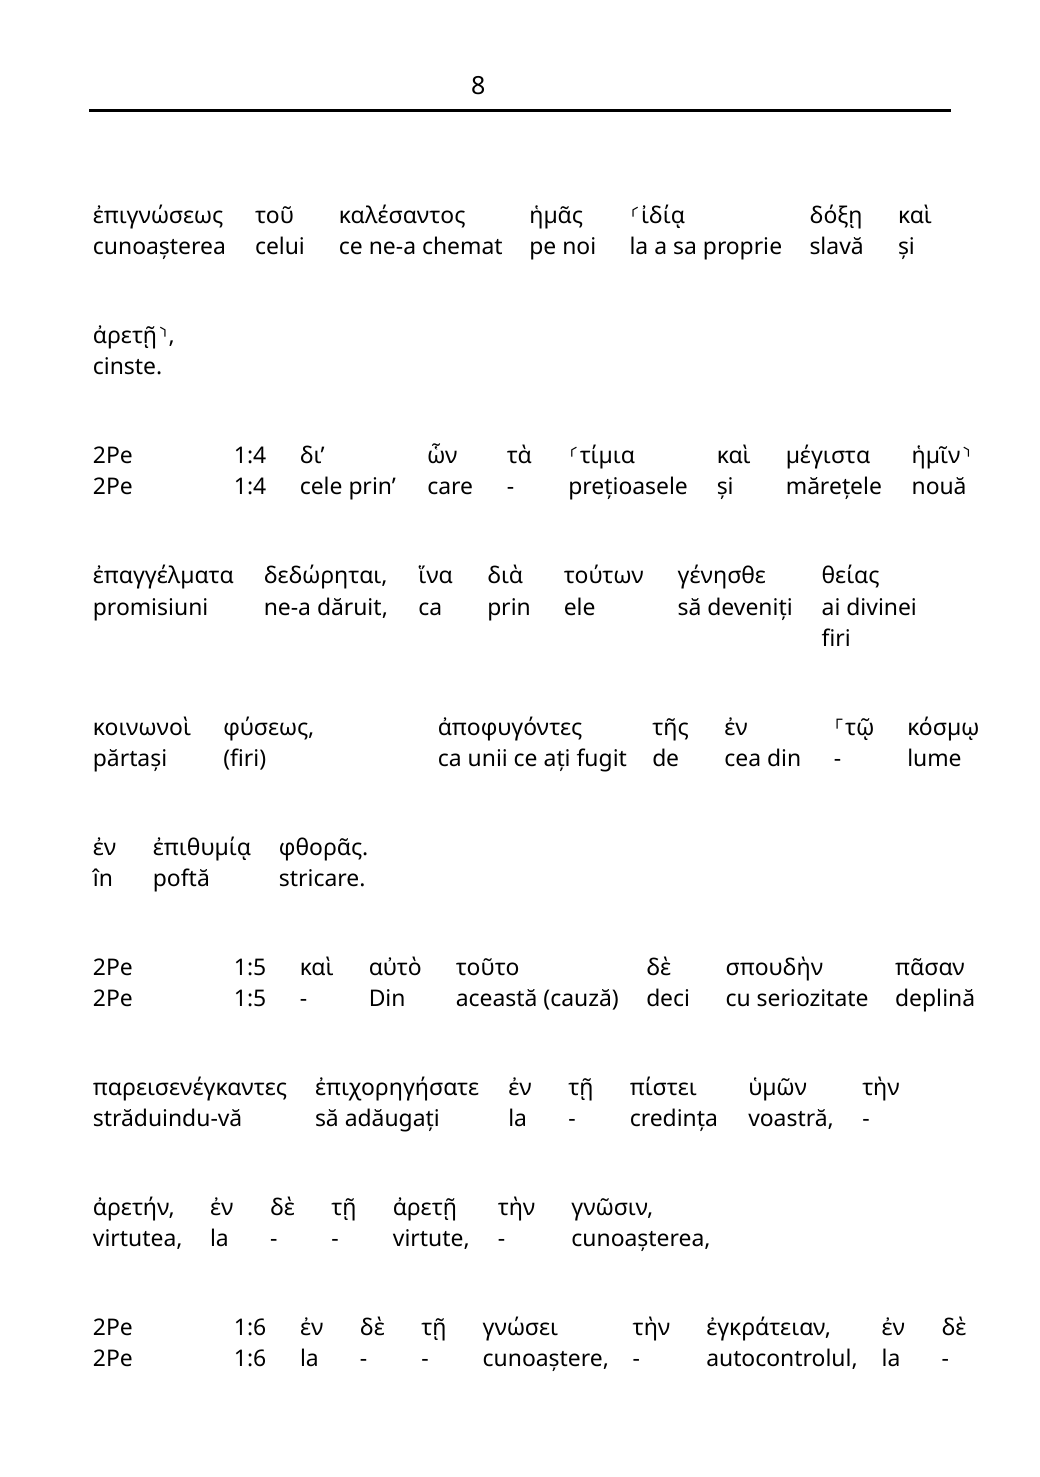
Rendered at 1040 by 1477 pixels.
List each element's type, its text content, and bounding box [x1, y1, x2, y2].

table_header [858, 1040, 931, 1071]
table_cell (firi) [219, 742, 433, 773]
table_cell δὲ [937, 1311, 999, 1342]
table_cell lume [903, 742, 1011, 773]
table_cell καὶ [295, 951, 364, 982]
table_cell 1:5 [230, 982, 295, 1013]
table_cell părtași [89, 742, 219, 773]
table_cell cunoașterea [89, 230, 251, 261]
table_header [206, 1160, 266, 1191]
table_header [89, 1040, 311, 1071]
table_header [355, 1280, 417, 1311]
table_cell σπουδὴν [721, 951, 891, 982]
table_header [713, 408, 781, 439]
table_cell la [296, 1342, 355, 1373]
table_header [311, 1040, 504, 1071]
table_cell θείας [817, 559, 945, 590]
table_header [817, 528, 945, 559]
table_cell γένησθε [673, 559, 817, 590]
table_cell - [494, 1222, 567, 1253]
table_cell - [295, 982, 364, 1013]
table_cell ἐπιχορηγήσατε [311, 1071, 504, 1102]
table_cell τοῦτο [451, 951, 642, 982]
table_cell τῇ [564, 1071, 625, 1102]
table_cell - [503, 470, 564, 502]
table_cell κόσμῳ [903, 711, 1011, 742]
table_cell ἀρετῇ [389, 1191, 493, 1222]
table_cell cunoaștere, [478, 1342, 628, 1373]
table_header [423, 408, 502, 439]
table_cell παρεισενέγκαντες [89, 1071, 311, 1102]
table_header [903, 679, 1011, 711]
table_cell ἐγκράτειαν, [702, 1311, 877, 1342]
table_cell cele prin’ [295, 470, 423, 502]
table_cell ce ne-a chemat [335, 230, 525, 261]
table_cell ἡμῖν⸃ [907, 439, 997, 470]
table_cell stricare. [275, 862, 405, 893]
table_cell și [894, 230, 963, 261]
table_header [295, 920, 364, 951]
table_header [89, 1160, 206, 1191]
table_cell slavă [805, 230, 894, 261]
table_cell promisiuni [89, 590, 259, 653]
table_cell ca unii ce ați fugit [434, 742, 648, 773]
table_cell ἀρετῇ⸃, [89, 319, 199, 350]
table_header [89, 1280, 229, 1311]
table_header [89, 679, 219, 711]
table_header [805, 168, 894, 199]
table_cell 1:6 [230, 1311, 296, 1342]
table_cell πᾶσαν [891, 951, 1003, 982]
table_cell la a sa proprie [625, 230, 805, 261]
table_header [389, 1160, 493, 1191]
table_cell ἐπαγγέλματα [89, 559, 259, 590]
table_cell πίστει [625, 1071, 744, 1102]
table_cell 2Pe [89, 1342, 229, 1373]
table_cell prețioasele [564, 470, 712, 502]
table_cell τῇ [417, 1311, 478, 1342]
table_cell - [564, 1102, 625, 1133]
table_cell prin [483, 590, 559, 653]
table_header [266, 1160, 327, 1191]
table_cell 2Pe [89, 982, 229, 1013]
table_header [564, 408, 712, 439]
table_cell - [937, 1342, 999, 1373]
table_cell ἵνα [414, 559, 483, 590]
table_cell ἐν [877, 1311, 937, 1342]
table_cell τούτων [559, 559, 673, 590]
table_header [89, 168, 251, 199]
table_header [417, 1280, 478, 1311]
table_header [251, 168, 334, 199]
table_header [525, 168, 625, 199]
table_cell - [858, 1102, 931, 1133]
table_cell ὧν [423, 439, 502, 470]
table_header [648, 679, 720, 711]
table_cell φύσεως, [219, 711, 433, 742]
table_header [673, 528, 817, 559]
table_header [478, 1280, 628, 1311]
table_header [89, 799, 148, 831]
table_cell ne-a dăruit, [259, 590, 414, 653]
table_header [829, 679, 903, 711]
table_header [219, 679, 433, 711]
table_cell 2Pe [89, 951, 229, 982]
table_header [230, 1280, 296, 1311]
table_cell această (cauză) [451, 982, 642, 1013]
table_cell 1:6 [230, 1342, 296, 1373]
table_cell δὲ [642, 951, 721, 982]
table_cell 2Pe [89, 439, 229, 470]
table_cell ca [414, 590, 483, 653]
table_cell ⸂τίμια [564, 439, 712, 470]
table_cell ἐν [296, 1311, 355, 1342]
table_cell care [423, 470, 502, 502]
table_cell - [266, 1222, 327, 1253]
table_cell ἀρετήν, [89, 1191, 206, 1222]
table_header [781, 408, 907, 439]
table_cell 1:4 [230, 439, 295, 470]
table_cell ἐν [504, 1071, 564, 1102]
table_cell cinste. [89, 350, 199, 381]
table_header [907, 408, 997, 439]
table_cell la [504, 1102, 564, 1133]
table_cell τὴν [628, 1311, 702, 1342]
table_header [89, 288, 199, 319]
table_cell deplină [891, 982, 1003, 1013]
table_header [628, 1280, 702, 1311]
table_cell ai divinei firi [817, 590, 945, 653]
table_cell și [713, 470, 781, 502]
table_cell ἐν [206, 1191, 266, 1222]
table_cell καὶ [894, 199, 963, 230]
table_cell cu seriozitate [721, 982, 891, 1013]
table_cell voastră, [744, 1102, 858, 1133]
table_cell mărețele [781, 470, 907, 502]
table_header [149, 799, 274, 831]
table_cell δι’ [295, 439, 423, 470]
table_cell străduindu-vă [89, 1102, 311, 1133]
table_cell 2Pe [89, 1311, 229, 1342]
table_header [364, 920, 451, 951]
table_header [894, 168, 963, 199]
table_cell καλέσαντος [335, 199, 525, 230]
table_cell φθορᾶς. [275, 831, 405, 862]
table_cell - [829, 742, 903, 773]
table_cell γνώσει [478, 1311, 628, 1342]
table_cell pe noi [525, 230, 625, 261]
table_cell τῆς [648, 711, 720, 742]
table_header [625, 168, 805, 199]
table_header [564, 1040, 625, 1071]
table_header [721, 920, 891, 951]
table_header [877, 1280, 937, 1311]
table_cell să deveniți [673, 590, 817, 653]
table_cell ἐπιθυμίᾳ [149, 831, 274, 862]
table_cell ele [559, 590, 673, 653]
table_cell - [417, 1342, 478, 1373]
table_header [414, 528, 483, 559]
table_cell γνῶσιν, [567, 1191, 729, 1222]
table_cell καὶ [713, 439, 781, 470]
table_cell de [648, 742, 720, 773]
table_cell să adăugați [311, 1102, 504, 1133]
table_cell μέγιστα [781, 439, 907, 470]
table_header [295, 408, 423, 439]
table_cell τὰ [503, 439, 564, 470]
table_cell ⸂ἰδίᾳ [625, 199, 805, 230]
table_cell credința [625, 1102, 744, 1133]
table_header [625, 1040, 744, 1071]
table_header [937, 1280, 999, 1311]
table_cell δὲ [266, 1191, 327, 1222]
table_header [567, 1160, 729, 1191]
table_cell - [355, 1342, 417, 1373]
table_header [335, 168, 525, 199]
table_cell nouă [907, 470, 997, 502]
table_cell virtutea, [89, 1222, 206, 1253]
table_cell δόξῃ [805, 199, 894, 230]
table_cell Din [364, 982, 451, 1013]
table_cell cunoașterea, [567, 1222, 729, 1253]
table_header [642, 920, 721, 951]
table_header [89, 920, 229, 951]
table_cell ὑμῶν [744, 1071, 858, 1102]
table_header [494, 1160, 567, 1191]
table_header [702, 1280, 877, 1311]
table_cell ἡμᾶς [525, 199, 625, 230]
table_cell ⸀τῷ [829, 711, 903, 742]
table_header [720, 679, 829, 711]
table_header [230, 920, 295, 951]
table_cell αὐτὸ [364, 951, 451, 982]
table_header [327, 1160, 388, 1191]
table_cell cea din [720, 742, 829, 773]
table_cell ἀποφυγόντες [434, 711, 648, 742]
table_cell τῇ [327, 1191, 388, 1222]
table_cell deci [642, 982, 721, 1013]
table_cell τὴν [494, 1191, 567, 1222]
table_cell τοῦ [251, 199, 334, 230]
table_header [503, 408, 564, 439]
table_cell - [327, 1222, 388, 1253]
table_cell δεδώρηται, [259, 559, 414, 590]
table_cell - [628, 1342, 702, 1373]
table_header [296, 1280, 355, 1311]
table_header [504, 1040, 564, 1071]
table_cell δὲ [355, 1311, 417, 1342]
table_cell ἐπιγνώσεως [89, 199, 251, 230]
table_cell la [206, 1222, 266, 1253]
table_cell celui [251, 230, 334, 261]
table_header [89, 408, 229, 439]
table_header [891, 920, 1003, 951]
table_cell 2Pe [89, 470, 229, 502]
table_cell la [877, 1342, 937, 1373]
table_header [744, 1040, 858, 1071]
table_header [259, 528, 414, 559]
table_cell ἐν [89, 831, 148, 862]
table_header [434, 679, 648, 711]
table_cell τὴν [858, 1071, 931, 1102]
table_cell διὰ [483, 559, 559, 590]
table_cell 1:4 [230, 470, 295, 502]
table_header [230, 408, 295, 439]
table_cell 1:5 [230, 951, 295, 982]
table_header [451, 920, 642, 951]
table_cell poftă [149, 862, 274, 893]
table_header [89, 528, 259, 559]
table_cell ἐν [720, 711, 829, 742]
table_cell virtute, [389, 1222, 493, 1253]
table_cell κοινωνοὶ [89, 711, 219, 742]
table_header [275, 799, 405, 831]
table_cell autocontrolul, [702, 1342, 877, 1373]
table_header [483, 528, 559, 559]
table_cell în [89, 862, 148, 893]
table_header [559, 528, 673, 559]
